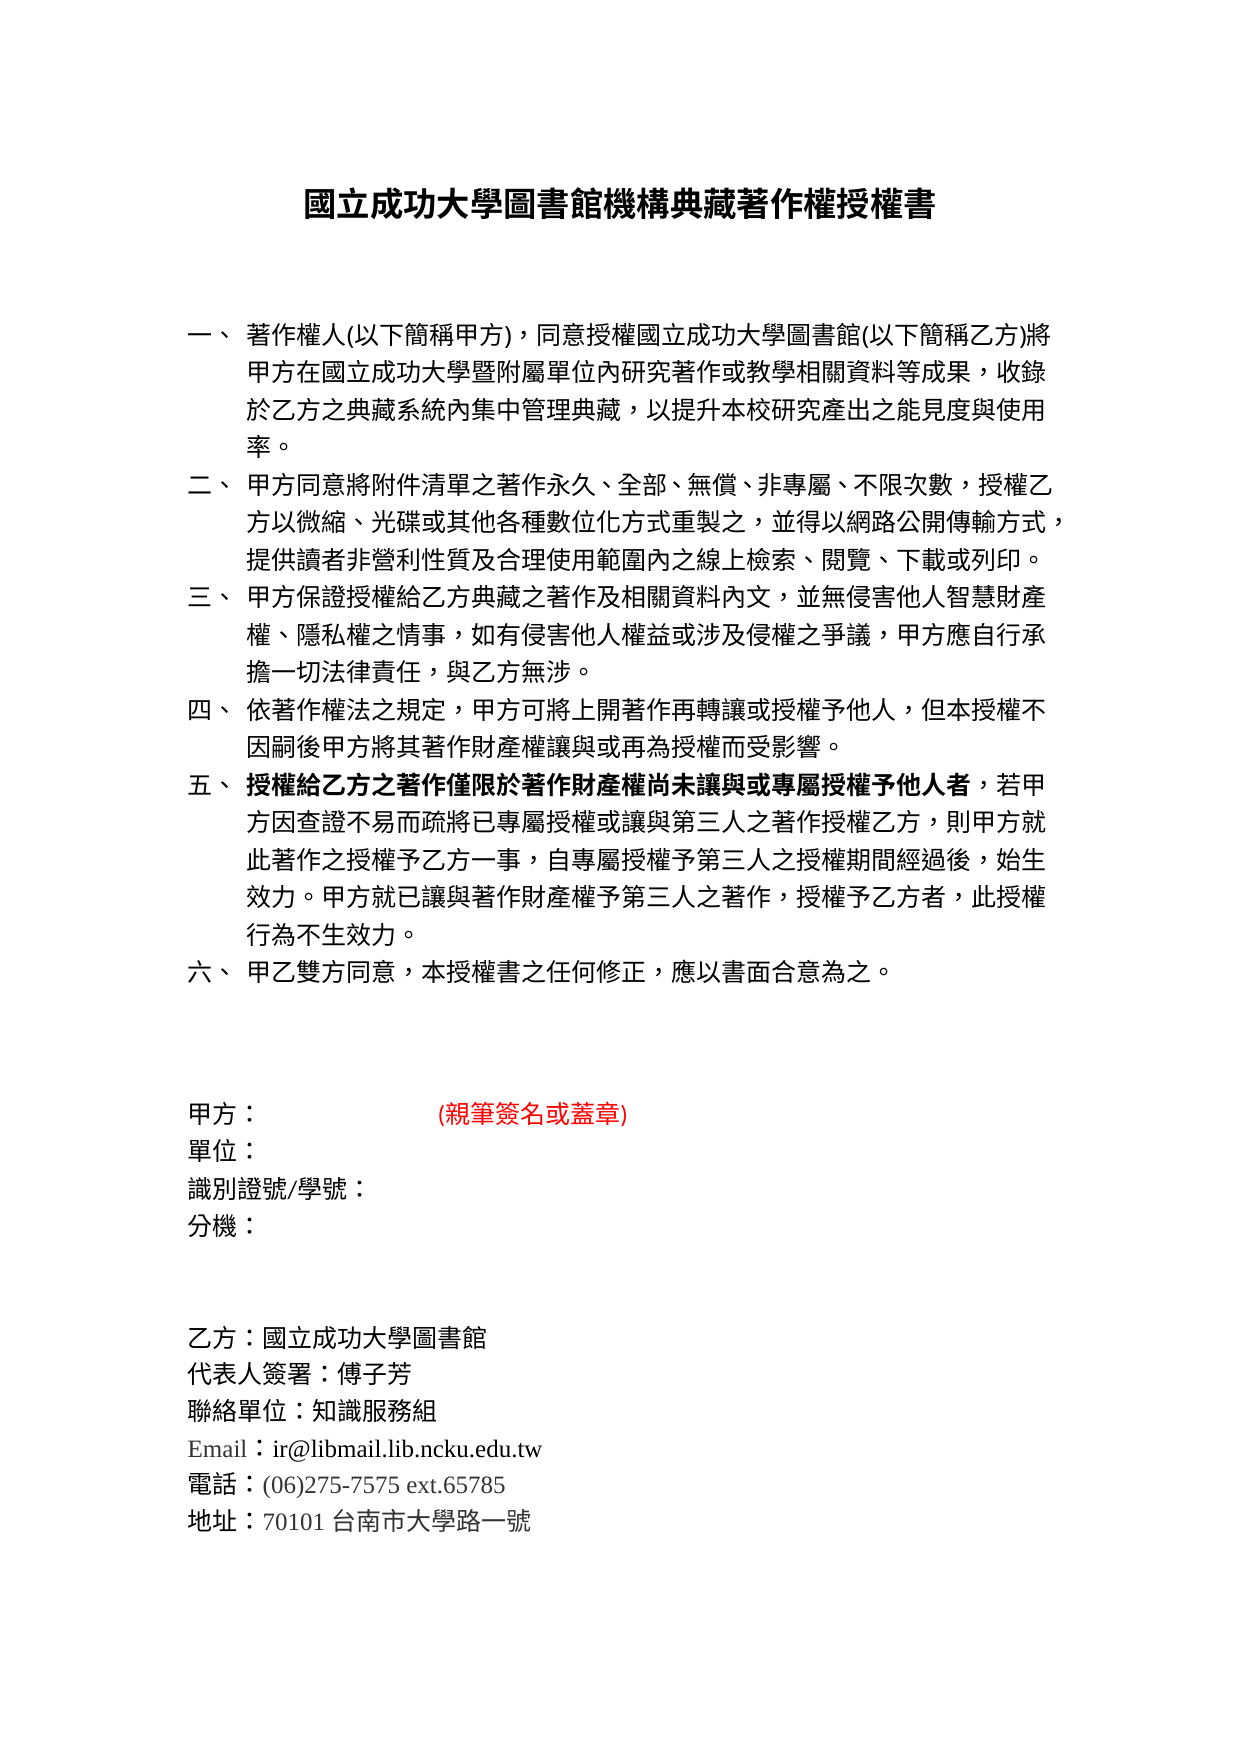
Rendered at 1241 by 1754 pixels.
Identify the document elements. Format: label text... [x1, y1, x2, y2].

subtitle 授權給乙方之著作僅限於著作財產權尚未讓與或專屬授權予他人者，若甲方因查證不易而疏將已專屬授權或讓與第三人之著作授權乙方，則甲方就此著作之授權予乙方一事，自專屬授權予第三人之授權期間經過後，始生效力。甲方就已讓與著作財產權予第三人之著作，授權予乙方者，此授權行為不生效力。 [187, 764, 1053, 952]
subtitle 甲方保證授權給乙方典藏之著作及相關資料內文，並無侵害他人智慧財產權、隱私權之情事，如有侵害他人權益或涉及侵權之爭議，甲方應自行承擔一切法律責任，與乙方無涉。 [187, 577, 1053, 689]
text 單位： [187, 1131, 1053, 1169]
text Email：ir@libmail.lib.ncku.edu.tw [187, 1427, 1053, 1465]
text 地址：70101 台南市大學路一號 [187, 1501, 1053, 1537]
text 電話：(06)275-7575 ext.65785 [187, 1465, 1053, 1501]
text 代表人簽署：傅子芳 [187, 1355, 1053, 1391]
text 分機： [187, 1206, 1053, 1244]
subtitle 國立成功大學圖書館機構典藏著作權授權書 [187, 164, 1053, 239]
subtitle 著作權人(以下簡稱甲方)，同意授權國立成功大學圖書館(以下簡稱乙方)將甲方在國立成功大學暨附屬單位內研究著作或教學相關資料等成果，收錄於乙方之典藏系統內集中管理典藏，以提升本校研究產出之能見度與使用率。 [187, 314, 1053, 464]
subtitle 甲乙雙方同意，本授權書之任何修正，應以書面合意為之。 [187, 952, 1053, 989]
subtitle 依著作權法之規定，甲方可將上開著作再轉讓或授權予他人，但本授權不因嗣後甲方將其著作財產權讓與或再為授權而受影響。 [187, 689, 1053, 764]
text 甲方： (親筆簽名或蓋章) [187, 1094, 1053, 1131]
text 聯絡單位：知識服務組 [187, 1391, 1053, 1427]
subtitle 甲方同意將附件清單之著作永久、全部、無償、非專屬、不限次數，授權乙方以微縮、光碟或其他各種數位化方式重製之，並得以網路公開傳輸方式，提供讀者非營利性質及合理使用範圍內之線上檢索、閱覽、下載或列印。 [187, 464, 1053, 577]
text 乙方：國立成功大學圖書館 [187, 1319, 1053, 1355]
text 識別證號/學號： [187, 1169, 1053, 1206]
